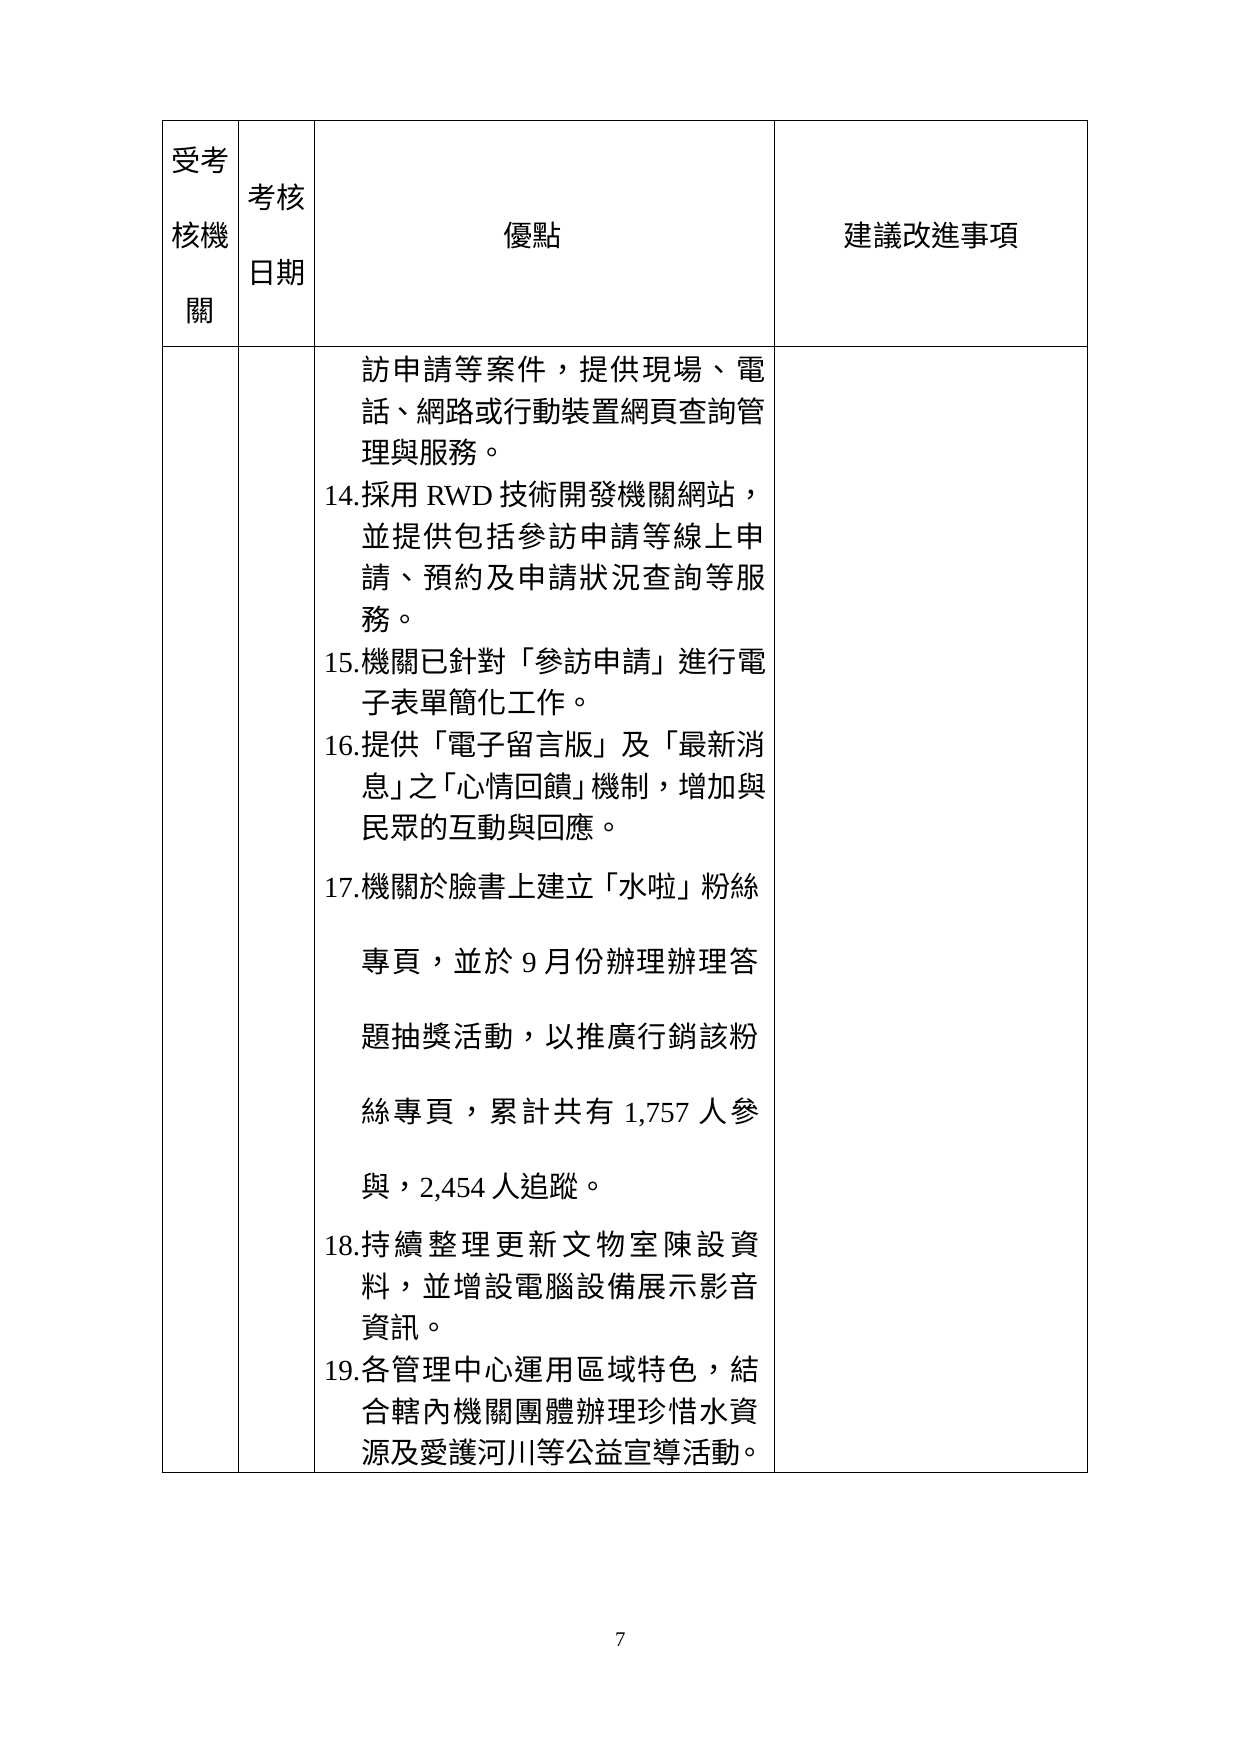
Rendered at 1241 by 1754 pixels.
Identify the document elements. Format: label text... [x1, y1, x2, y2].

table_header 考核日期 [239, 121, 314, 346]
table_header 優點 [315, 121, 774, 346]
table_header 受考核機關 [163, 121, 238, 346]
table_cell 本次書面查核共計6件水權申請案件，皆於處理期限內完成發狀程序。 大門入口處清楚標示水權申請流程，供洽公民眾瀏覽。 設有水權諮詢室，提供洽公民眾舒適環境辦理水權申請案件，及方便洽詢承辦人。 全球資訊網設置便民服務/水權登記專區，供民眾上網查詢單一窗口資訊及常見問答，引導初次辦理水權及不便到局之民眾，上網搜尋即可解決疑問。 水權承辦人替偏遠地區民眾申請電子地籍謄本，便民服務簡化水權申請附件及流程。 機關網站已通過無障礙檢測並取得AA無障礙檢測標章。 已於機關網站上提供資料檢索服務，並利用Google查詢進行關鍵字、全文、站內、分類檢索。 已於電子化政府入口網MyEGov分類檢索服務上提供包括「石岡壩及臺灣水資源館參訪申請」。 機關網站已提供如下分類檢索： 前瞻計畫等主題分類檢索 鳥嘴潭人工湖等施政分類檢索 水權登記等便民服務分類檢索 機關網站資訊內容及連結抽測正確件數達14件以上。 機關網站公布服務相關資訊供民眾查詢運用，包括水權登記、用水計畫書等服務。 查機關已配合水利署進行開放資料盤點，並以開放格式開放包括「中部地區水資源管理最新消息」等總共2個開放資料集。 機關有針對包括水權登記及參訪申請等案件，提供現場、電話、網路或行動裝置網頁查詢管理與服務。 採用RWD技術開發機關網站，並提供包括參訪申請等線上申請、預約及申請狀況查詢等服務。 機關已針對「參訪申請」進行電子表單簡化工作。 提供「電子留言版」及「最新消息」之「心情回饋」機制，增加與民眾的互動與回應。 機關於臉書上建立「水啦」粉絲專頁，並於9月份辦理辦理答題抽獎活動，以推廣行銷該粉絲專頁，累計共有1,757人參與，2,454人追蹤。 持續整理更新文物室陳設資料，並增設電腦設備展示影音資訊。 各管理中心運用區域特色，結合轄內機關團體辦理珍惜水資源及愛護河川等公益宣導活動。 [315, 347, 774, 1472]
table_cell [239, 347, 314, 1472]
table_cell [775, 347, 1087, 1472]
table_header 建議改進事項 [775, 121, 1087, 346]
table_cell [163, 347, 238, 1472]
